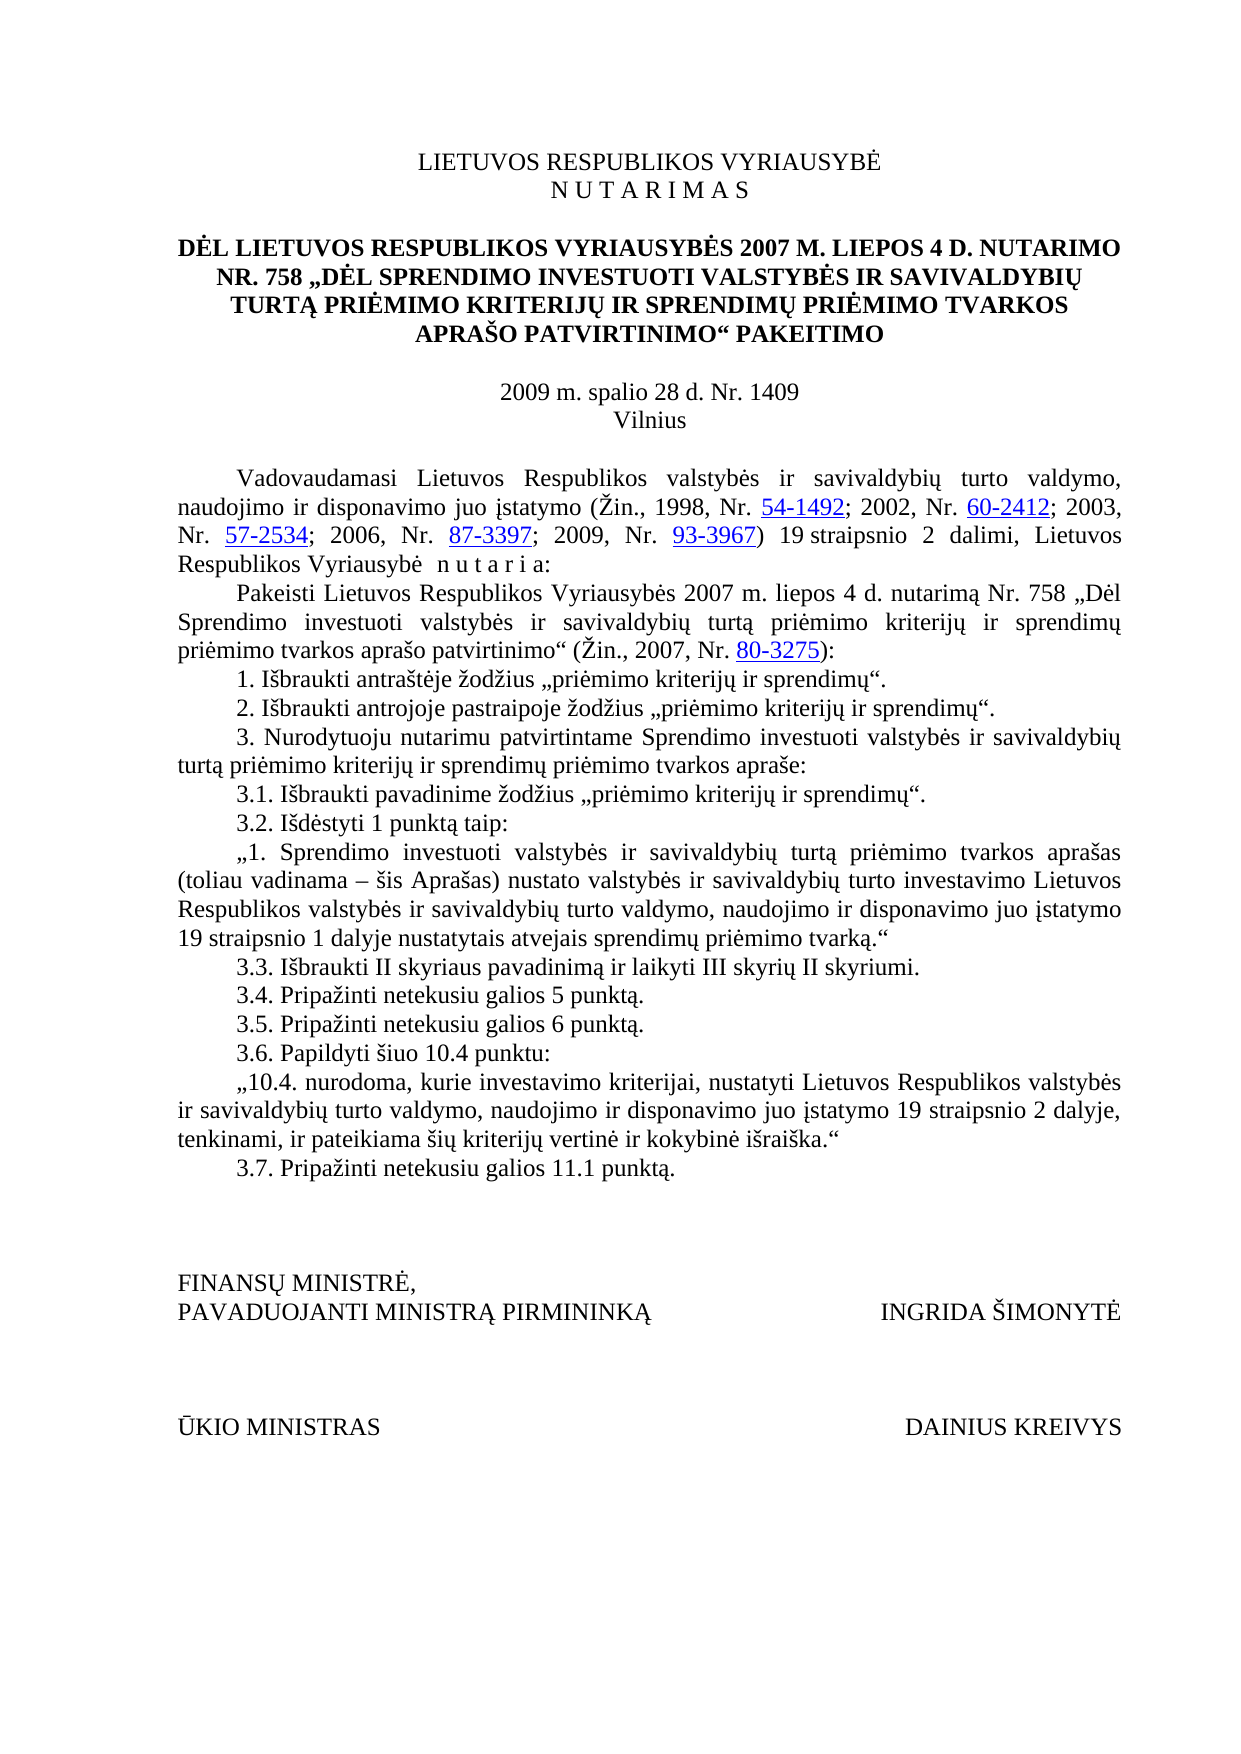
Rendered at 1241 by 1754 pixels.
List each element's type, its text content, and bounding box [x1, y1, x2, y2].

text „1. Sprendimo investuoti valstybės ir savivaldybių turtą priėmimo tvarkos aprašas (toliau vadinama – šis Aprašas) nustato valstybės ir savivaldybių turto investavimo Lietuvos Respublikos valstybės ir savivaldybių turto valdymo, naudojimo ir disponavimo juo įstatymo 19 straipsnio 1 dalyje nustatytais atvejais sprendimų priėmimo tvarką.“ [177, 837, 1122, 952]
text 3.5. Pripažinti netekusiu galios 6 punktą. [177, 1009, 1122, 1038]
text 3.3. Išbraukti II skyriaus pavadinimą ir laikyti III skyrių II skyriumi. [177, 952, 1122, 981]
text PAVADUOJANTI MINISTRĄ PIRMININKĄ INGRIDA ŠIMONYTĖ [177, 1297, 1122, 1326]
text Lietuvos Respublikos Vyriausybė [177, 147, 1122, 176]
text 3.1. Išbraukti pavadinime žodžius „priėmimo kriterijų ir sprendimų“. [177, 779, 1122, 808]
text ŪKIO MINISTRAS DAINIUS KREIVYS [177, 1412, 1122, 1441]
text 3.7. Pripažinti netekusiu galios 11.1 punktą. [177, 1153, 1122, 1182]
text „10.4. nurodoma, kurie investavimo kriterijai, nustatyti Lietuvos Respublikos valstybės ir savivaldybių turto valdymo, naudojimo ir disponavimo juo įstatymo 19 straipsnio 2 dalyje, tenkinami, ir pateikiama šių kriterijų vertinė ir kokybinė išraiška.“ [177, 1067, 1122, 1153]
text DĖL LIETUVOS RESPUBLIKOS VYRIAUSYBĖS 2007 m. liepos 4 d. NUTARIMO nr. 758 „DĖL SPRENDIMO INVESTUOTI VALSTYBĖS IR SAVIVALDYBIŲ TURTĄ PRIĖMIMO KRITERIJŲ IR SPRENDIMŲ PRIĖMIMO TVARKOS APRAŠO PATVIRTINIMO“ PAKEITIMO [177, 233, 1122, 348]
text Vilnius [177, 406, 1122, 434]
text 3.6. Papildyti šiuo 10.4 punktu: [177, 1038, 1122, 1067]
text 3. Nurodytuoju nutarimu patvirtintame Sprendimo investuoti valstybės ir savivaldybių turtą priėmimo kriterijų ir sprendimų priėmimo tvarkos apraše: [177, 722, 1122, 779]
text Pakeisti Lietuvos Respublikos Vyriausybės 2007 m. liepos 4 d. nutarimą Nr. 758 „Dėl Sprendimo investuoti valstybės ir savivaldybių turtą priėmimo kriterijų ir sprendimų priėmimo tvarkos aprašo patvirtinimo“ (Žin., 2007, Nr. 80-3275): [177, 578, 1122, 664]
text 2. Išbraukti antrojoje pastraipoje žodžius „priėmimo kriterijų ir sprendimų“. [177, 693, 1122, 722]
text Vadovaudamasi Lietuvos Respublikos valstybės ir savivaldybių turto valdymo, naudojimo ir disponavimo juo įstatymo (Žin., 1998, Nr. 54-1492; 2002, Nr. 60-2412; 2003, Nr. 57-2534; 2006, Nr. 87-3397; 2009, Nr. 93-3967) 19 straipsnio 2 dalimi, Lietuvos Respublikos Vyriausybė nutaria: [177, 463, 1122, 578]
text 3.4. Pripažinti netekusiu galios 5 punktą. [177, 981, 1122, 1009]
text 3.2. Išdėstyti 1 punktą taip: [177, 808, 1122, 837]
text 2009 m. spalio 28 d. Nr. 1409 [177, 377, 1122, 406]
text FINANSŲ MINISTRĖ, [177, 1268, 1122, 1297]
text 1. Išbraukti antraštėje žodžius „priėmimo kriterijų ir sprendimų“. [177, 664, 1122, 693]
text NUTARIMAS [177, 176, 1122, 204]
